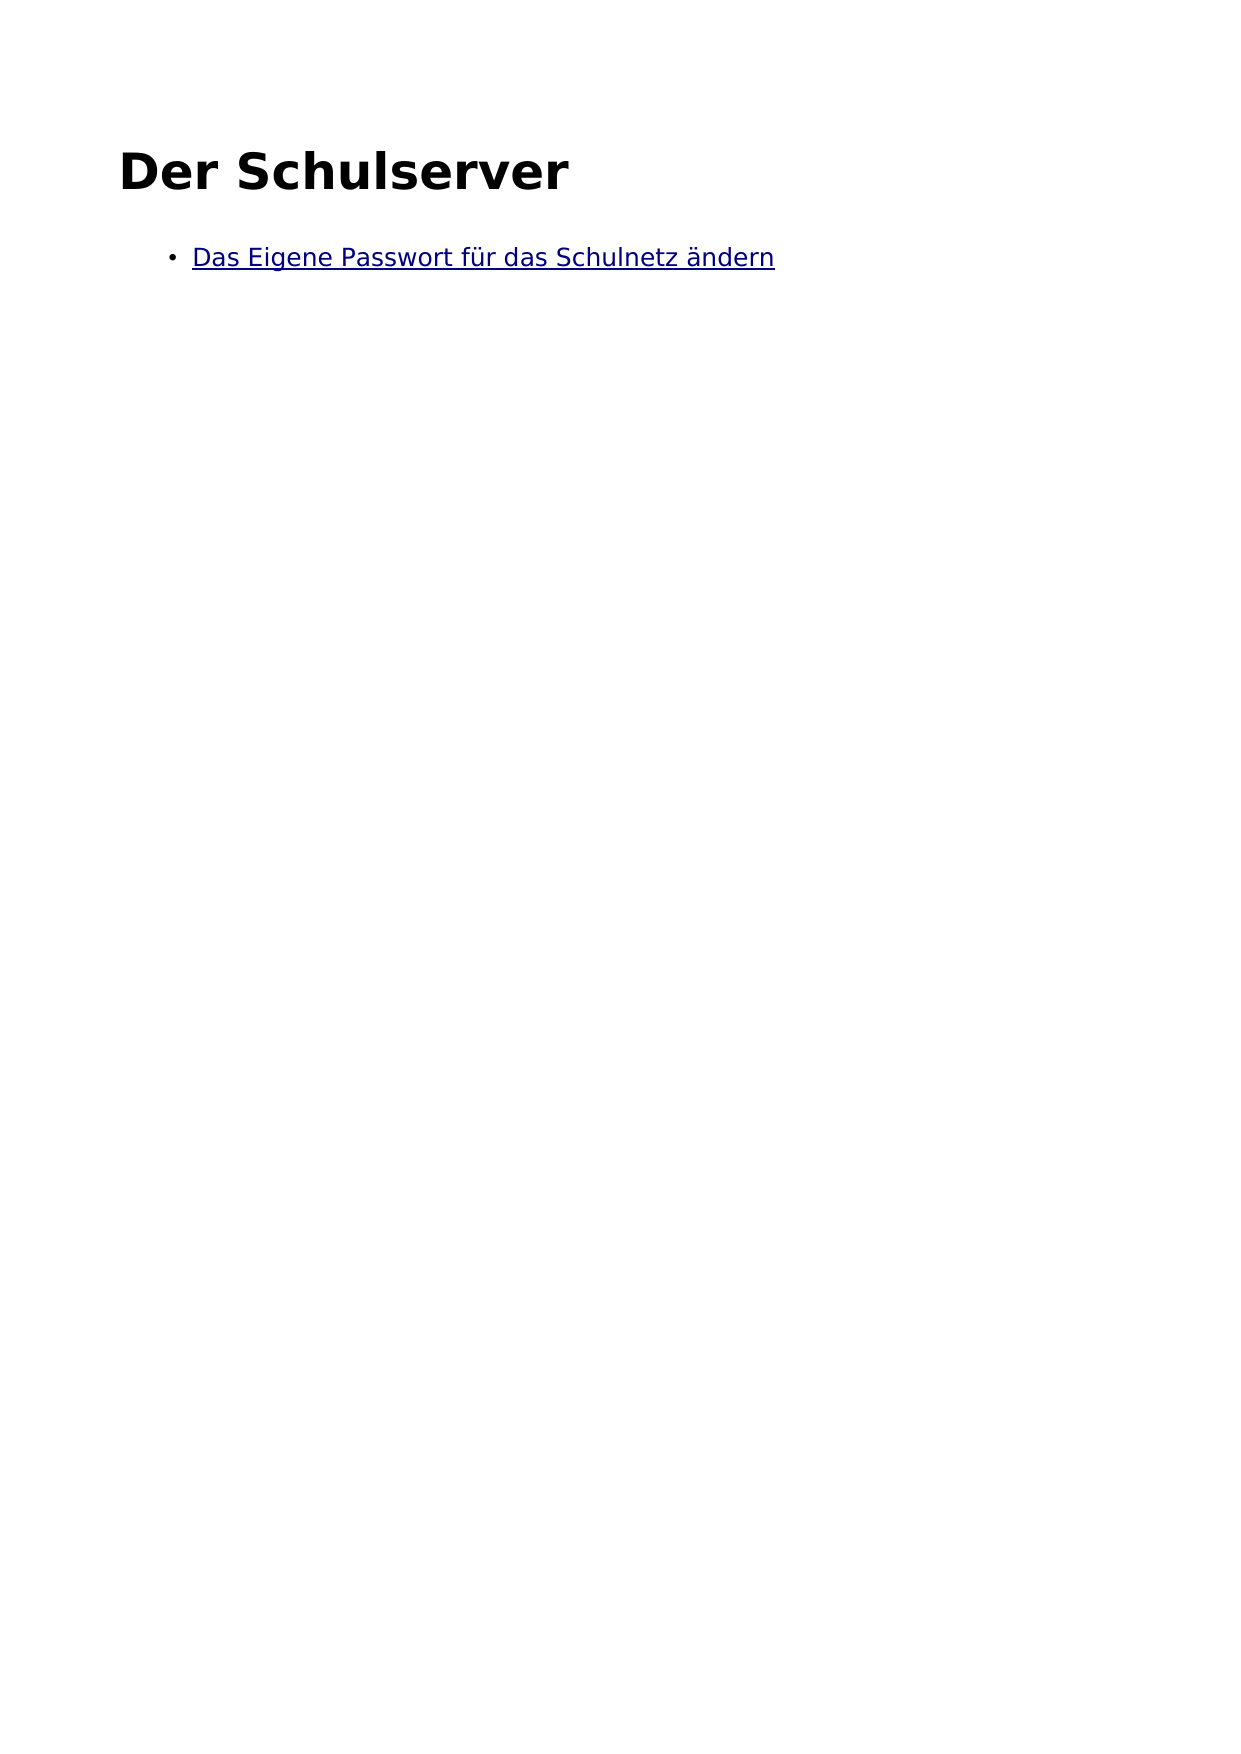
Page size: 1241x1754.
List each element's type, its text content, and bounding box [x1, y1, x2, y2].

list Das Eigene Passwort für das Schulnetz ändern [177, 243, 1122, 272]
subtitle Der Schulserver [118, 143, 1122, 201]
